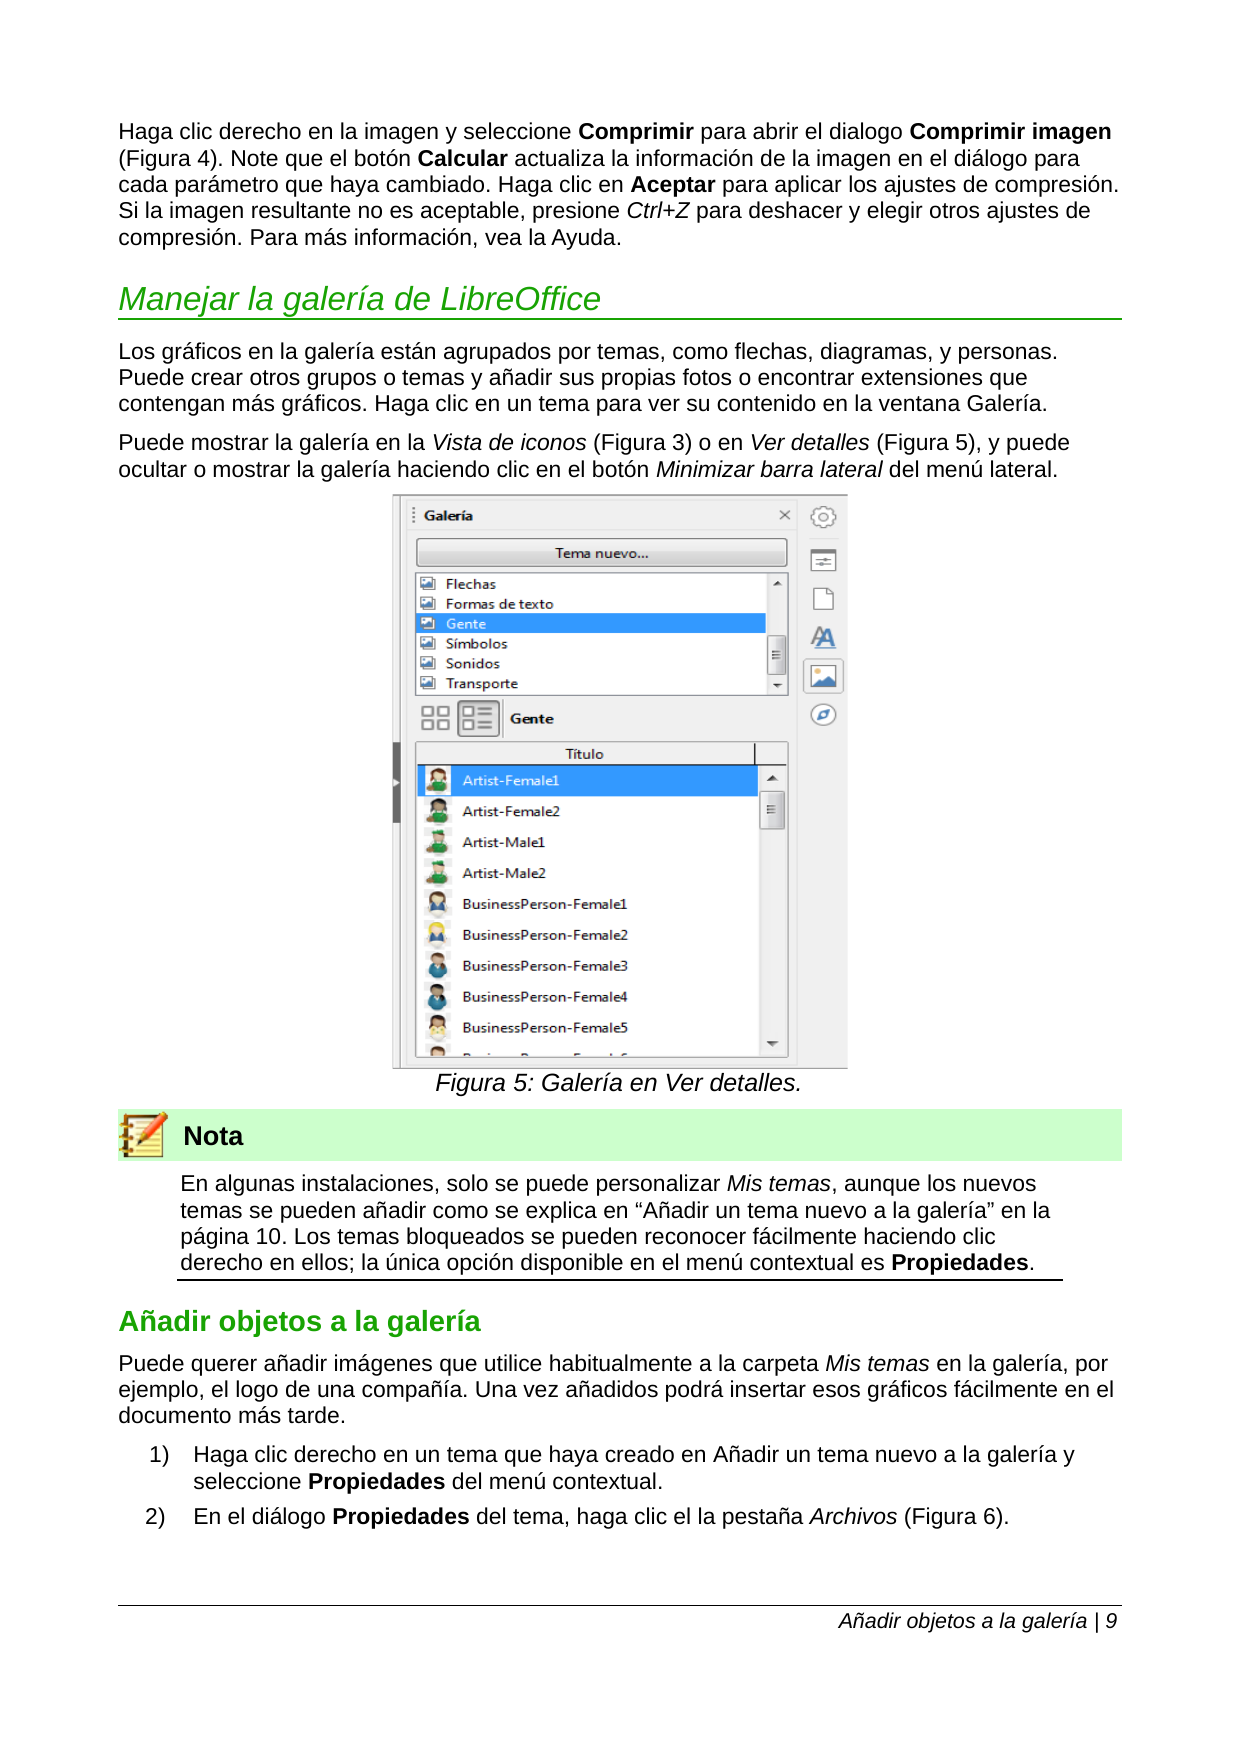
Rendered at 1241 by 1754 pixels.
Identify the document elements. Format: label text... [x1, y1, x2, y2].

list En el diálogo Propiedades del tema, haga clic el la pestaña Archivos (Figura 6). [165, 1503, 1122, 1529]
subtitle Nota [118, 1109, 1122, 1161]
picture [119, 1110, 170, 1161]
subtitle Añadir objetos a la galería [118, 1304, 1122, 1338]
text Puede mostrar la galería en la Vista de iconos (Figura 3) o en Ver detalles (Figura 5), y puede ocultar o mostrar la galería haciendo clic en el botón Minimizar barra lateral del menú lateral. [118, 429, 1122, 482]
list Haga clic derecho en un tema que haya creado en Añadir un tema nuevo a la galería y seleccione Propiedades del menú contextual. [169, 1441, 1122, 1494]
picture [392, 494, 848, 1069]
text Figura 5: Galería en Ver detalles. [373, 494, 868, 1097]
text Los gráficos en la galería están agrupados por temas, como flechas, diagramas, y personas. Puede crear otros grupos o temas y añadir sus propias fotos o encontrar extensiones que contengan más gráficos. Haga clic en un tema para ver su contenido en la ventana Galería. [118, 338, 1122, 417]
text Haga clic derecho en la imagen y seleccione Comprimir para abrir el dialogo Comprimir imagen (Figura 4). Note que el botón Calcular actualiza la información de la imagen en el diálogo para cada parámetro que haya cambiado. Haga clic en Aceptar para aplicar los ajustes de compresión. Si la imagen resultante no es aceptable, presione Ctrl+Z para deshacer y elegir otros ajustes de compresión. Para más información, vea la Ayuda. [118, 118, 1122, 250]
text Puede querer añadir imágenes que utilice habitualmente a la carpeta Mis temas en la galería, por ejemplo, el logo de una compañía. Una vez añadidos podrá insertar esos gráficos fácilmente en el documento más tarde. [118, 1350, 1122, 1429]
subtitle Manejar la galería de LibreOffice [118, 279, 1122, 318]
text En algunas instalaciones, solo se puede personalizar Mis temas, aunque los nuevos temas se pueden añadir como se explica en “Añadir un tema nuevo a la galería” en la página 10. Los temas bloqueados se pueden reconocer fácilmente haciendo clic derecho en ellos; la única opción disponible en el menú contextual es Propiedades. [177, 1167, 1063, 1279]
